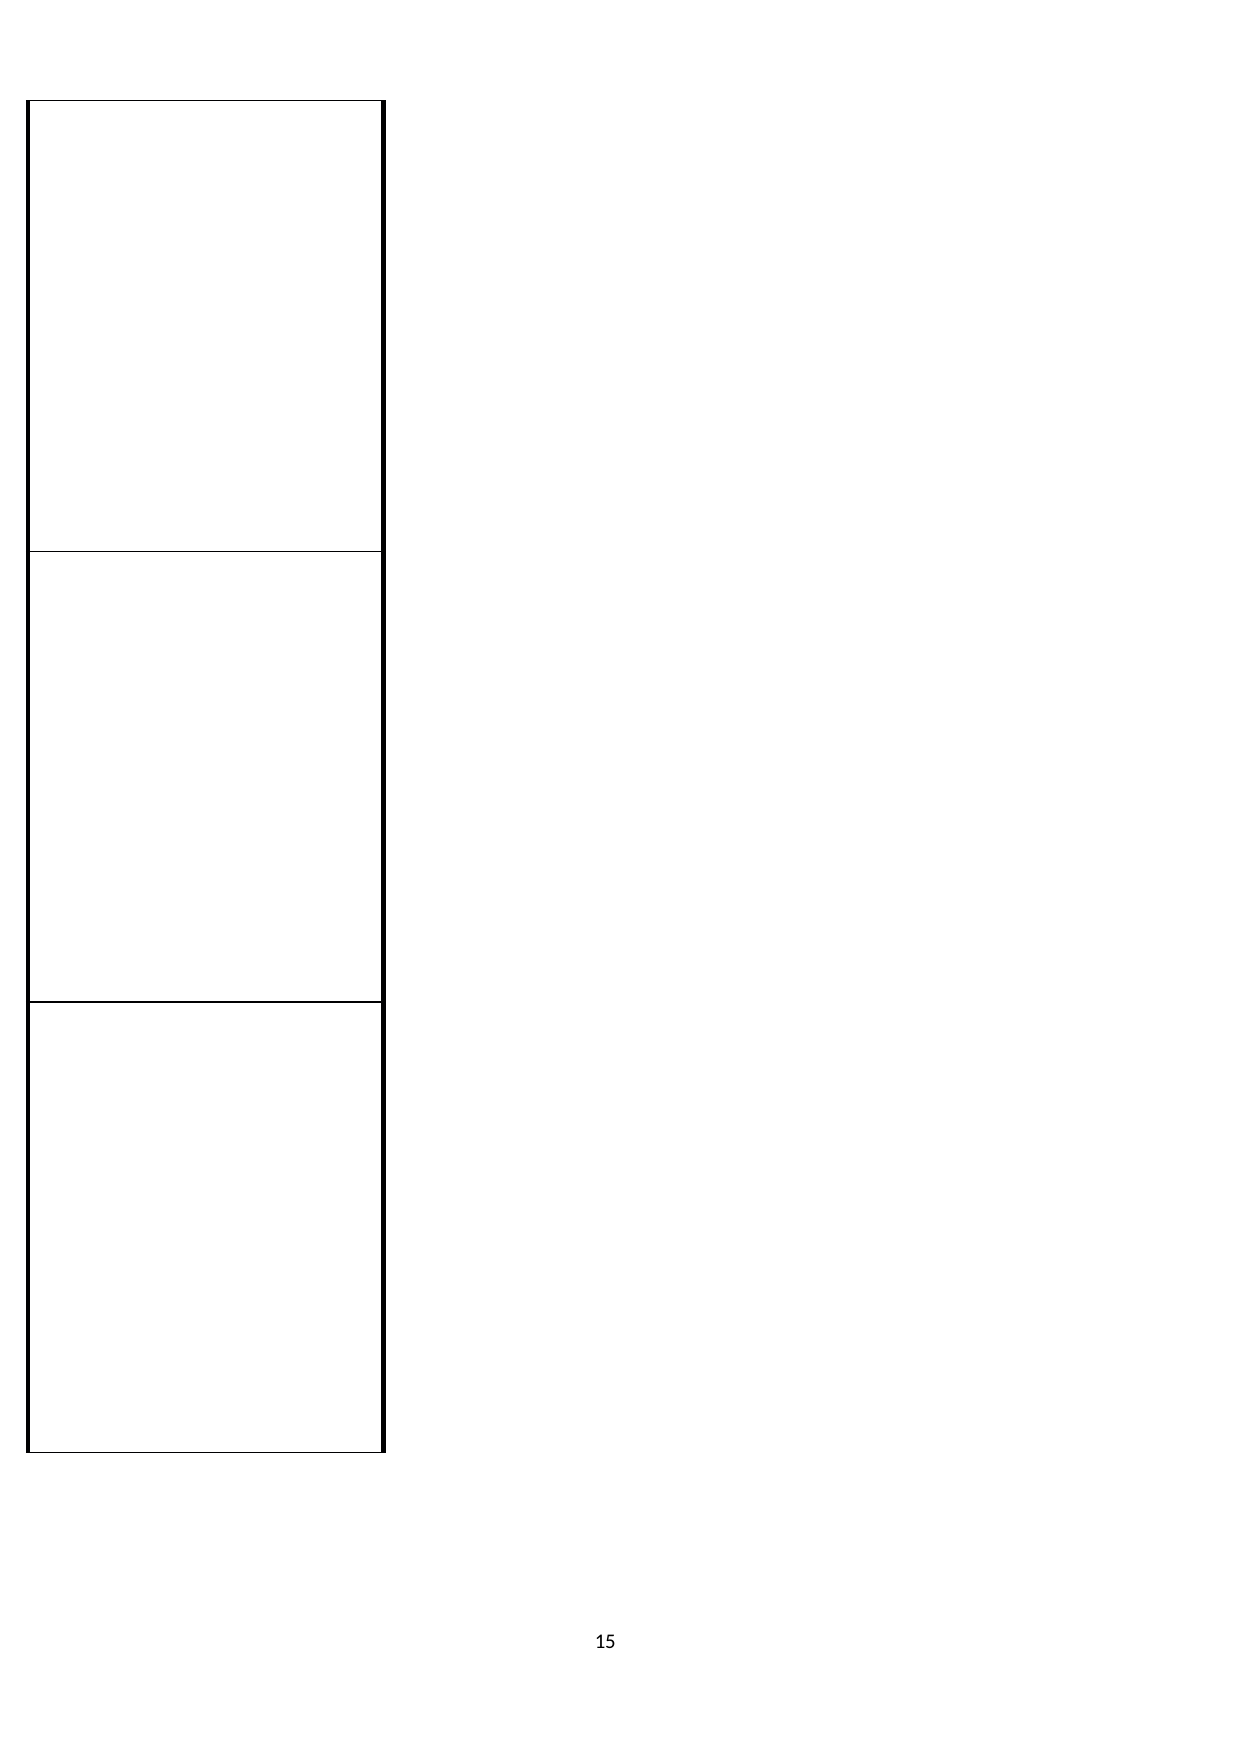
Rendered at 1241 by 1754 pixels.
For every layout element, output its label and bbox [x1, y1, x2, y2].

table_cell [30, 1003, 381, 1452]
table_cell [30, 101, 381, 551]
table_cell [30, 552, 381, 1001]
